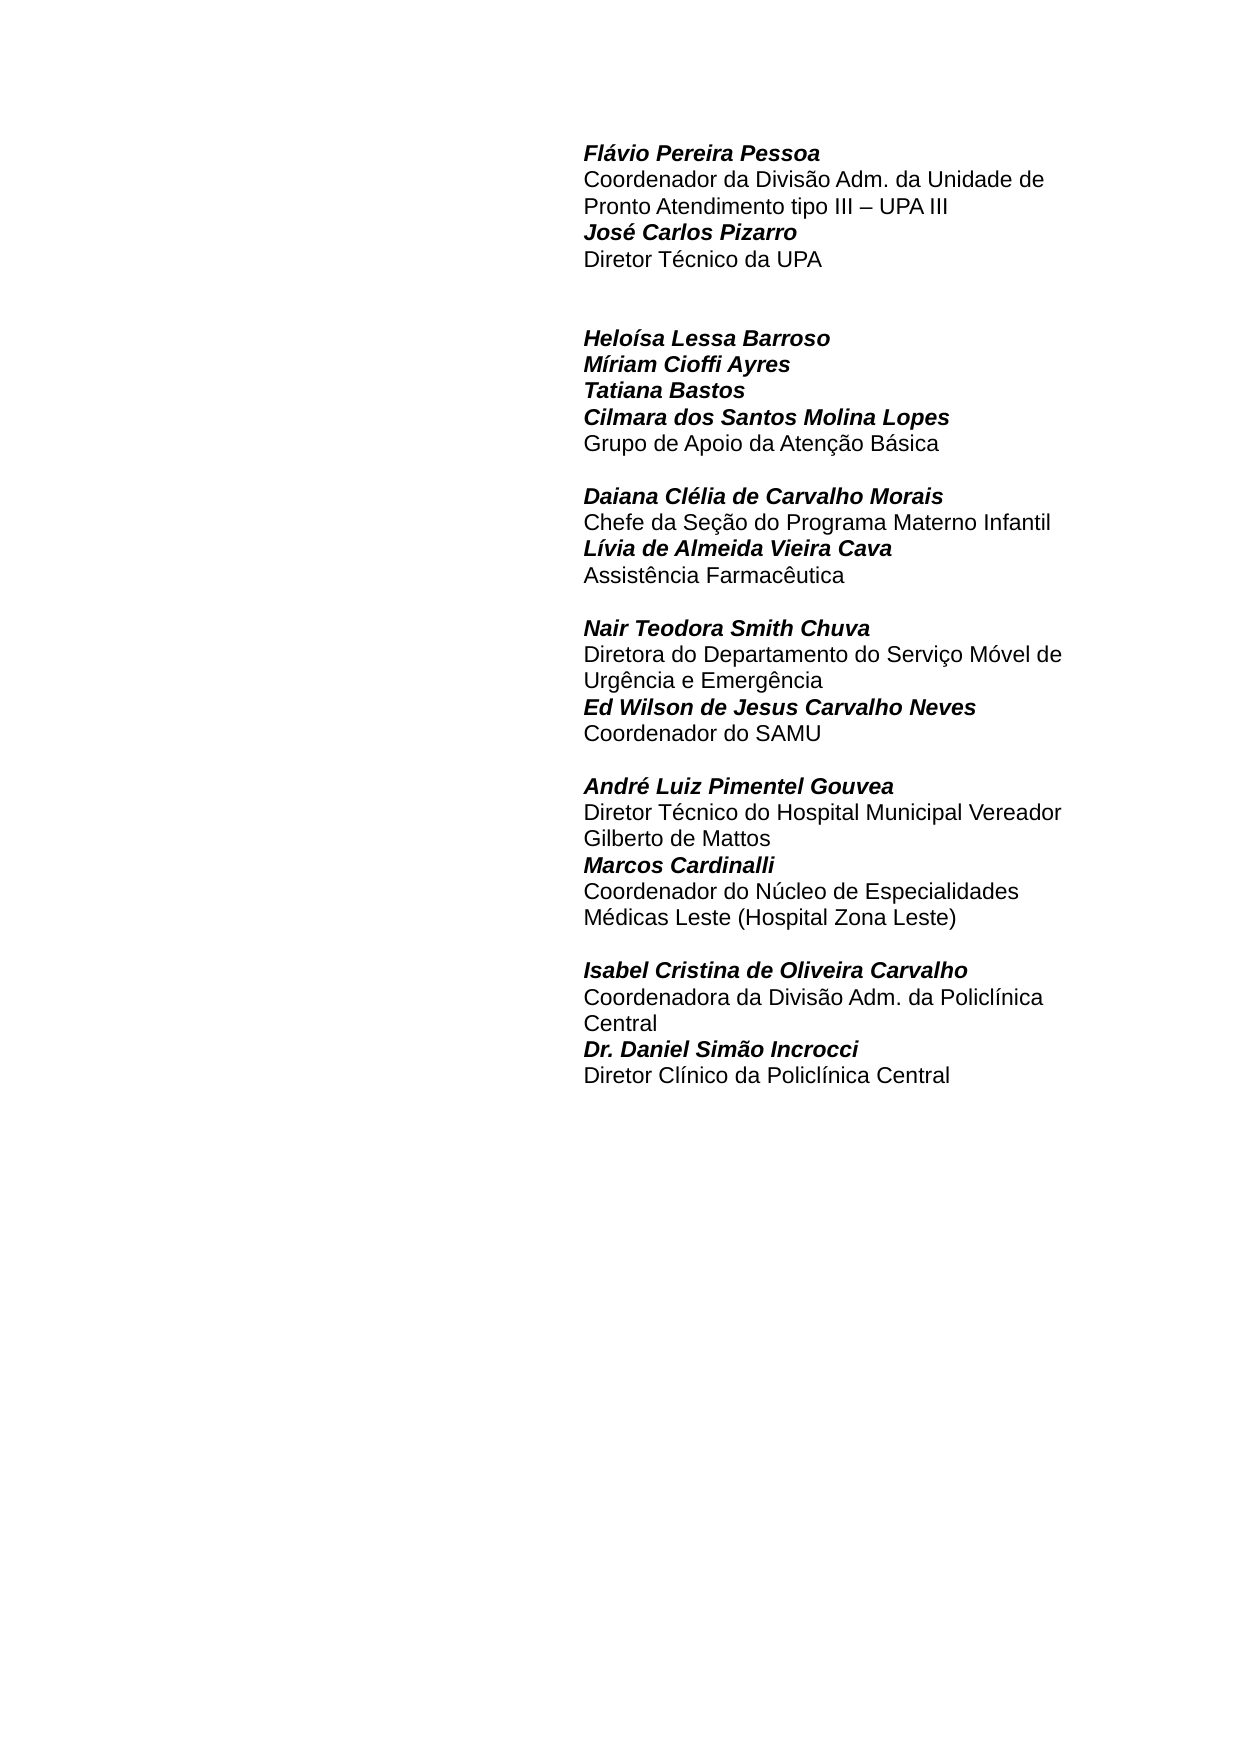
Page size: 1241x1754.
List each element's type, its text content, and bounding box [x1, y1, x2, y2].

table_header Flávio Pereira Pessoa Coordenador da Divisão Adm. da Unidade de Pronto Atendimento tipo III – UPA III José Carlos Pizarro Diretor Técnico da UPA Heloísa Lessa Barroso Míriam Cioffi Ayres Tatiana Bastos Cilmara dos Santos Molina Lopes Grupo de Apoio da Atenção Básica Daiana Clélia de Carvalho Morais Chefe da Seção do Programa Materno Infantil Lívia de Almeida Vieira Cava Assistência Farmacêutica Nair Teodora Smith Chuva Diretora do Departamento do Serviço Móvel de Urgência e Emergência Ed Wilson de Jesus Carvalho Neves Coordenador do SAMU André Luiz Pimentel Gouvea Diretor Técnico do Hospital Municipal Vereador Gilberto de Mattos Marcos Cardinalli Coordenador do Núcleo de Especialidades Médicas Leste (Hospital Zona Leste) Isabel Cristina de Oliveira Carvalho Coordenadora da Divisão Adm. da Policlínica Central Dr. Daniel Simão Incrocci Diretor Clínico da Policlínica Central [578, 134, 1091, 1263]
table_header [88, 134, 577, 1263]
